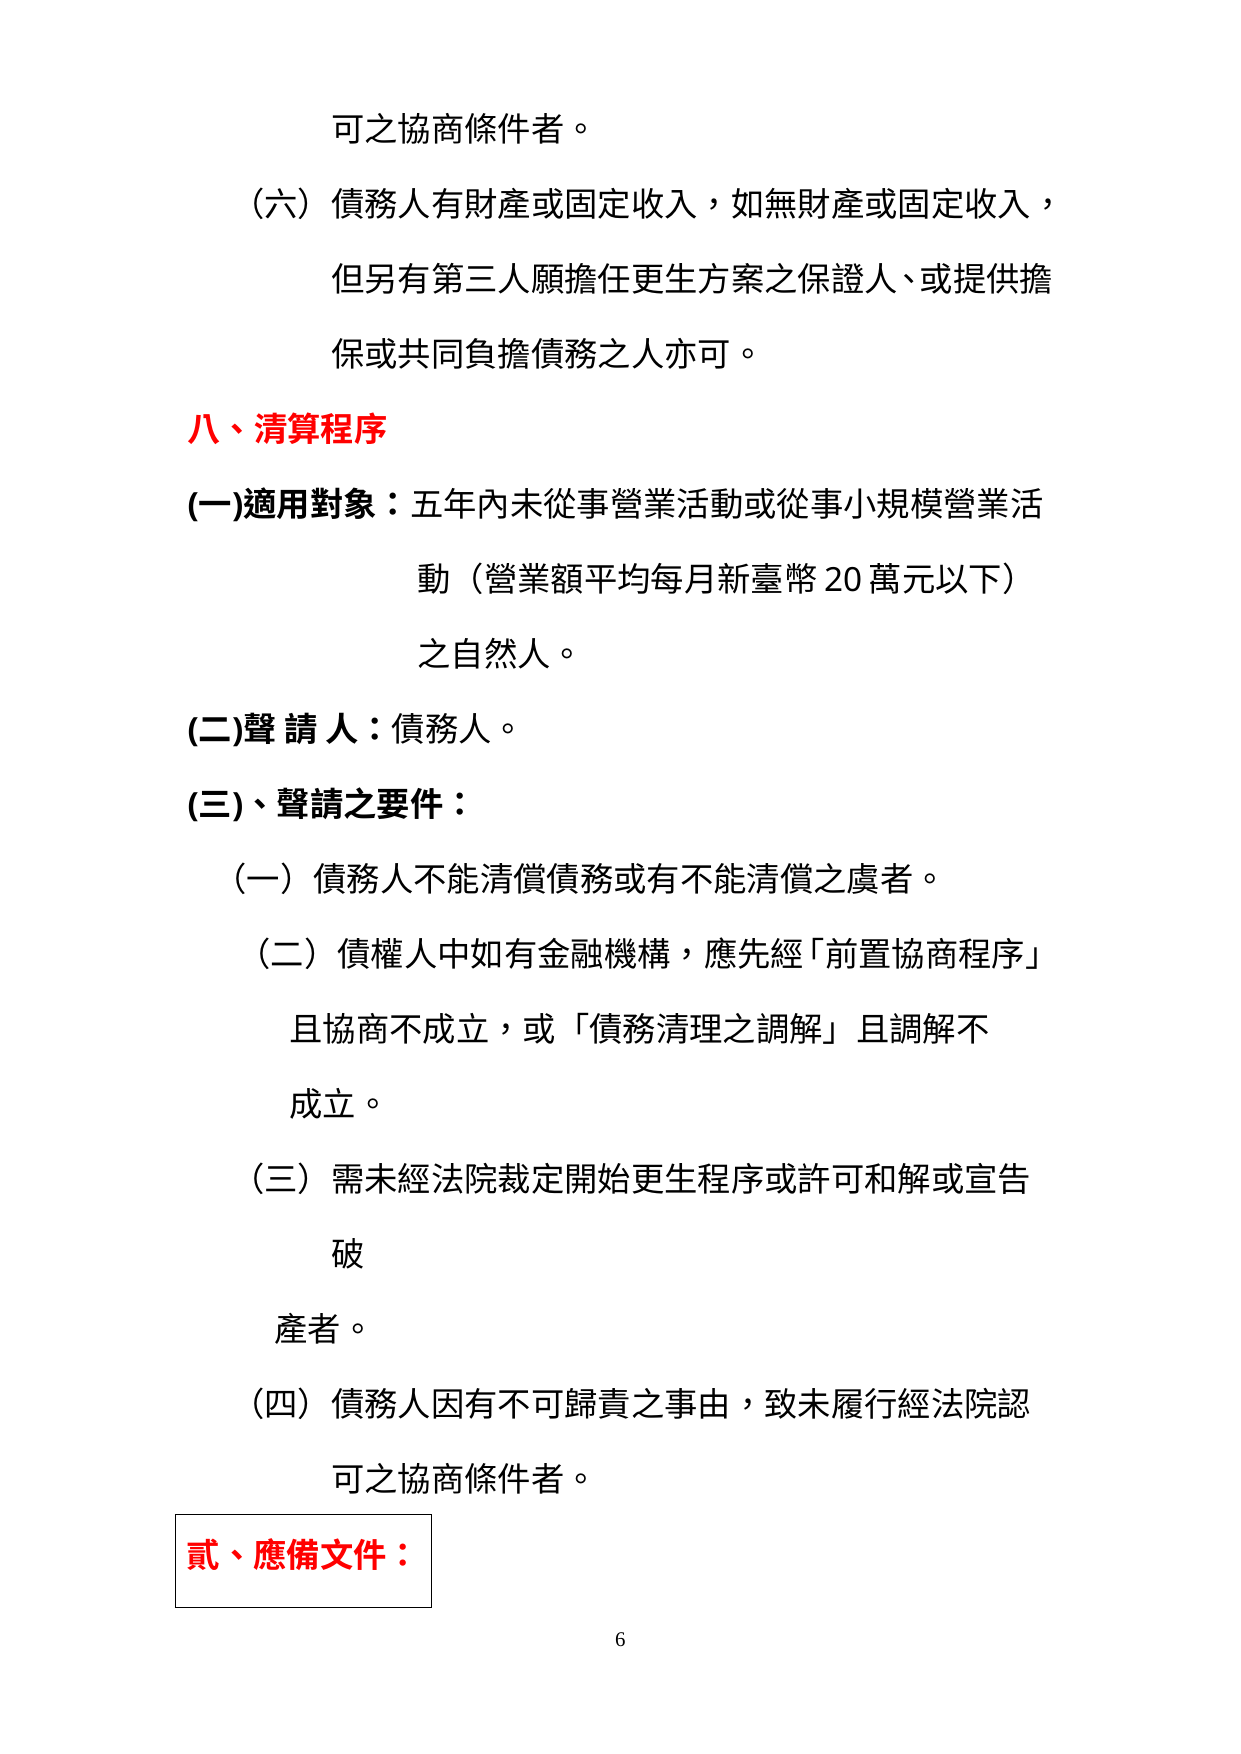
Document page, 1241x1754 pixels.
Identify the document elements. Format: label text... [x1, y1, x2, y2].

text (三)、聲請之要件： [187, 764, 1053, 839]
text （三）需未經法院裁定開始更生程序或許可和解或宣告破 [231, 1139, 1053, 1289]
text （二）債權人中如有金融機構，應先經「前置協商程序」 [187, 914, 1053, 989]
text 成立。 [187, 1064, 1053, 1139]
text 且協商不成立，或「債務清理之調解」且調解不 [187, 989, 1053, 1064]
table_header 貳、應備文件： [176, 1515, 431, 1607]
text （四）債務人因有不可歸責之事由，致未履行經法院認可之協商條件者。 [231, 1364, 1053, 1514]
text (一)適用對象：五年內未從事營業活動或從事小規模營業活動（營業額平均每月新臺幣20萬元以下）之自然人。 [187, 464, 1053, 689]
text （一）債務人不能清償債務或有不能清償之虞者。 [187, 839, 1053, 914]
text (二)聲 請 人：債務人。 [187, 689, 1053, 764]
text （六）債務人有財產或固定收入，如無財產或固定收入，但另有第三人願擔任更生方案之保證人、或提供擔保或共同負擔債務之人亦可。 [231, 164, 1053, 389]
text 可之協商條件者。 [231, 89, 1053, 164]
text 八、清算程序 [187, 389, 1053, 464]
text 產者。 [231, 1289, 1053, 1364]
